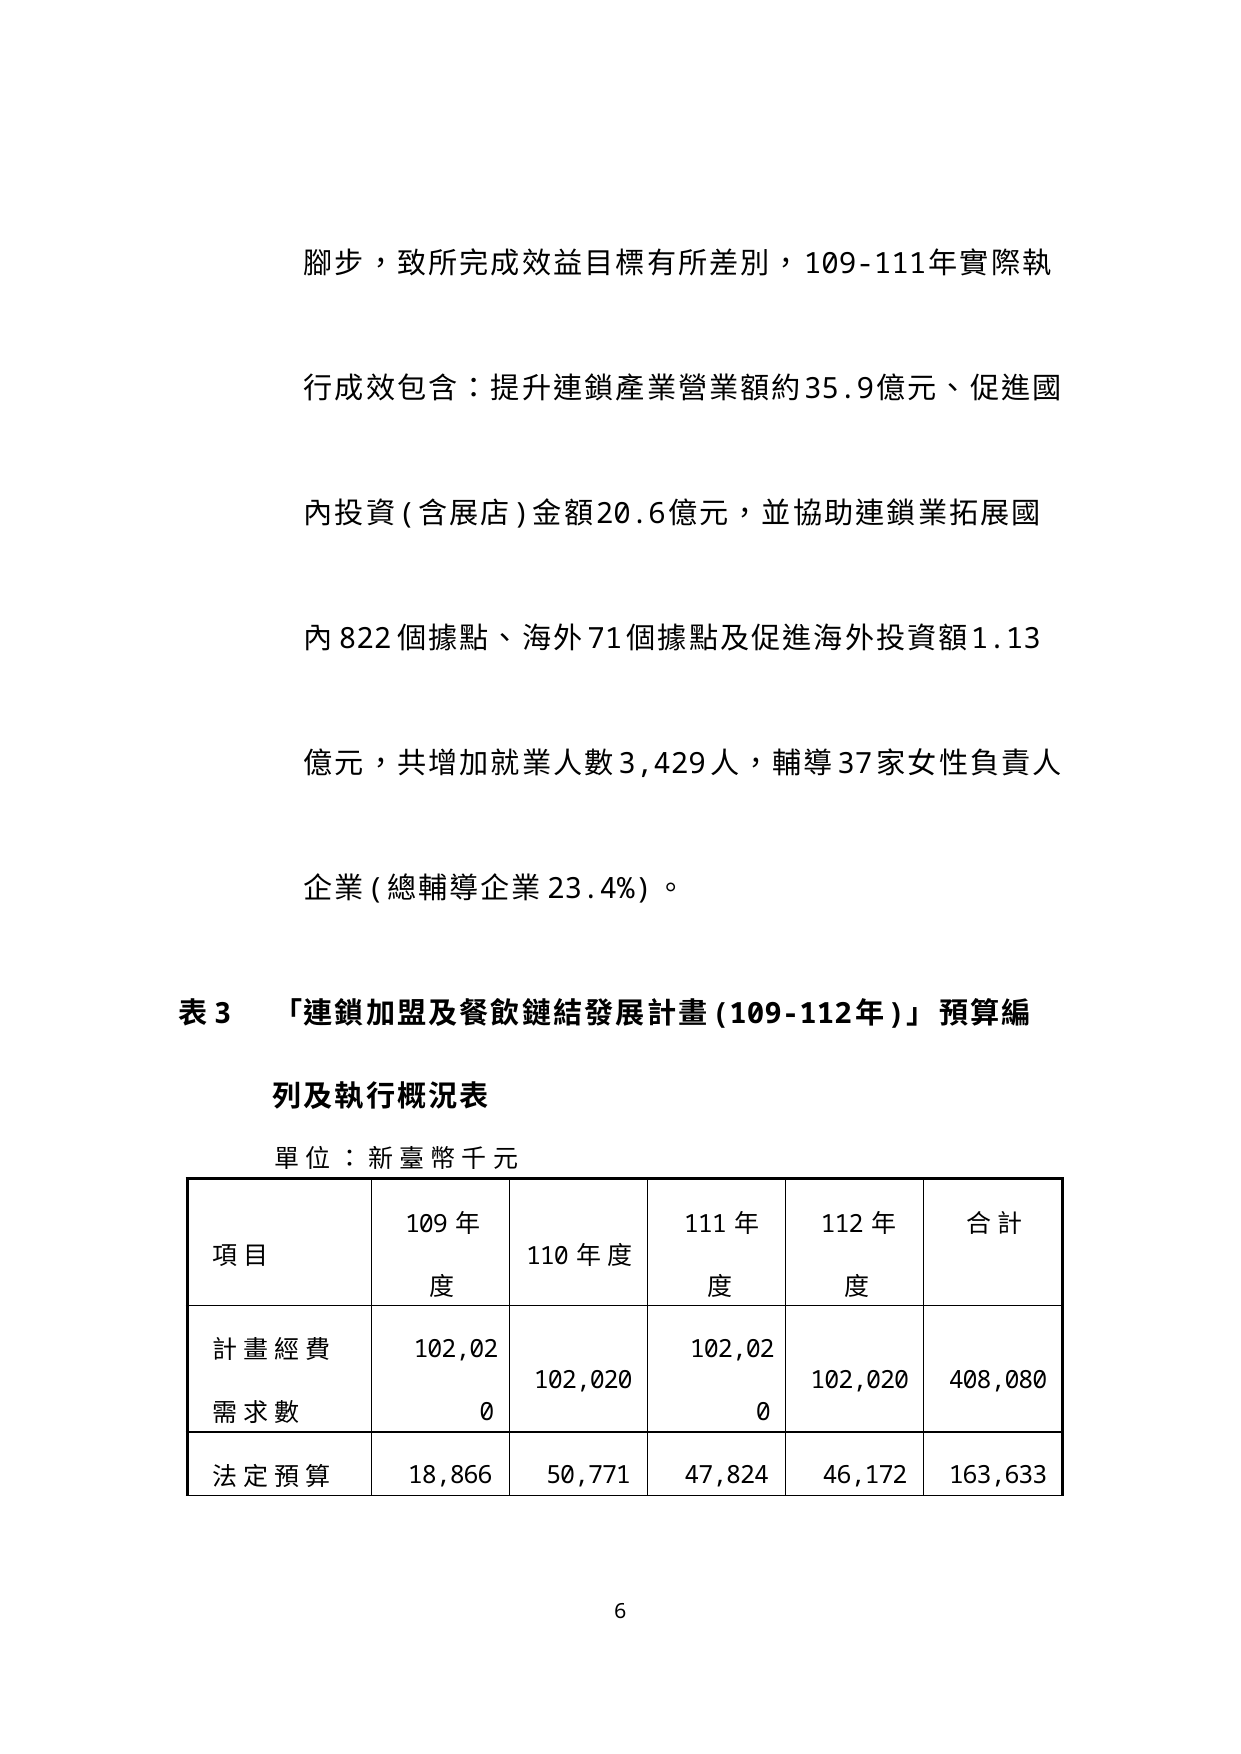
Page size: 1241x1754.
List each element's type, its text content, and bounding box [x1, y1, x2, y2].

table_cell 102,020 [648, 1306, 785, 1431]
table_cell 102,020 [786, 1306, 923, 1431]
table_cell 163,633 [924, 1433, 1061, 1495]
table_cell 46,172 [786, 1433, 923, 1495]
text 表3 「連鎖加盟及餐飲鏈結發展計畫(109-112年)」預算編列及執行概況表 單位：新臺幣千元 [177, 927, 1048, 1177]
table_header 合計 [924, 1180, 1061, 1305]
table_header 111年度 [648, 1180, 785, 1305]
table_cell 408,080 [924, 1306, 1061, 1431]
table_cell 50,771 [510, 1433, 647, 1495]
table_cell 102,020 [372, 1306, 509, 1431]
table_cell 47,824 [648, 1433, 785, 1495]
table_cell 18,866 [372, 1433, 509, 1495]
table_cell 法定預算 [189, 1433, 371, 1495]
table_header 110年度 [510, 1180, 647, 1305]
table_header 109年度 [372, 1180, 509, 1305]
table_header 112年度 [786, 1180, 923, 1305]
table_cell 102,020 [510, 1306, 647, 1431]
table_cell 計畫經費需求數 [189, 1306, 371, 1431]
text 腳步，致所完成效益目標有所差別，109-111年實際執行成效包含：提升連鎖產業營業額約35.9億元、促進國內投資(含展店)金額20.6億元，並協助連鎖業拓展國內822個據點、海外71個據點及促進海外投資額1.13億元，共增加就業人數3,429人，輔導37家女性負責人企業(總輔導企業23.4%)。 [266, 177, 1063, 927]
table_header 項目 [189, 1180, 371, 1305]
